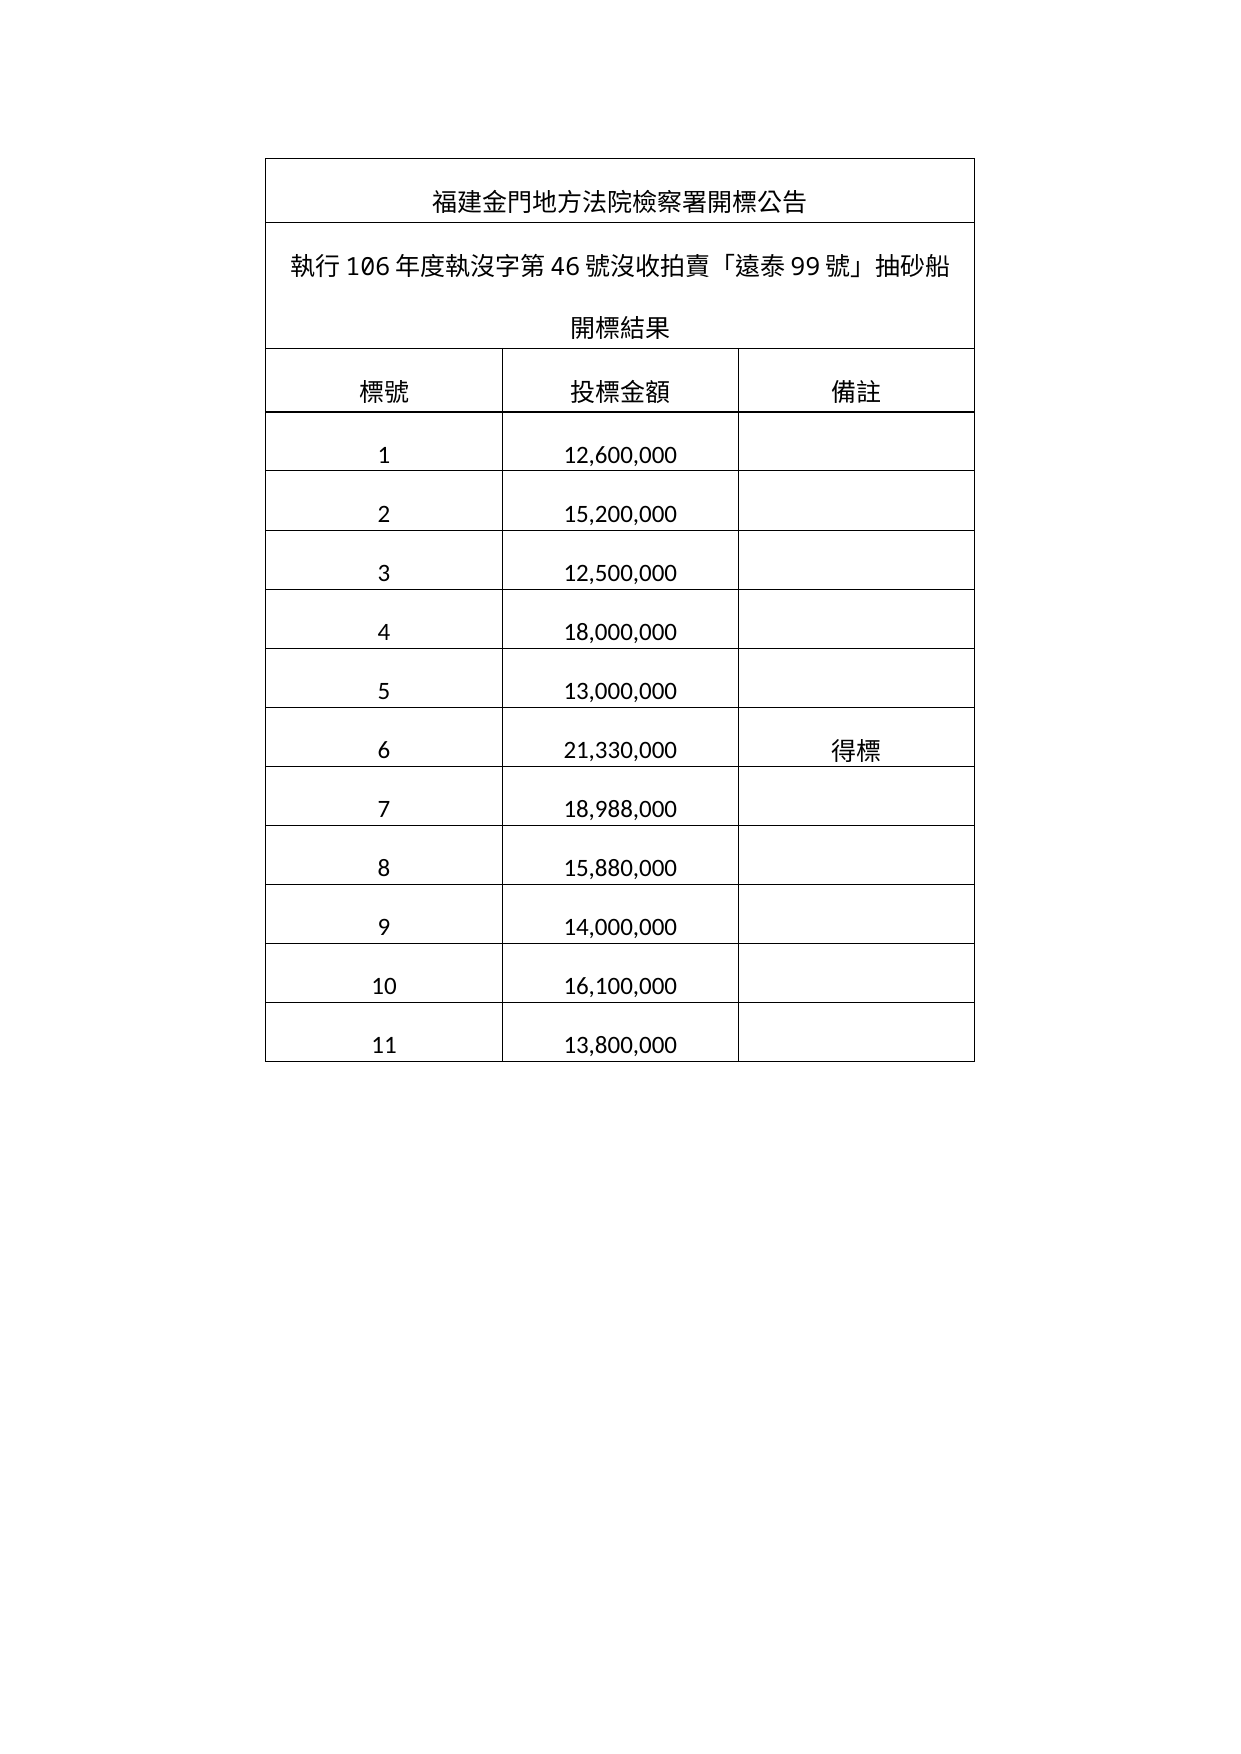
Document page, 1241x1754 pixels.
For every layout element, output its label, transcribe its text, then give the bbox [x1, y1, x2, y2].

table_cell [739, 944, 974, 1002]
table_cell 13,000,000 [503, 649, 738, 707]
table_cell 4 [266, 590, 502, 648]
table_cell 5 [266, 649, 502, 707]
table_cell 1 [266, 413, 502, 470]
table_cell 9 [266, 885, 502, 943]
table_cell 標號 [266, 349, 502, 411]
table_cell [739, 531, 974, 588]
table_cell [739, 767, 974, 825]
table_cell 15,200,000 [503, 471, 738, 529]
table_cell [739, 471, 974, 529]
table_cell 7 [266, 767, 502, 825]
table_cell 8 [266, 826, 502, 884]
table_cell 12,600,000 [503, 413, 738, 470]
table_cell 18,000,000 [503, 590, 738, 648]
table_cell 16,100,000 [503, 944, 738, 1002]
table_cell 21,330,000 [503, 708, 738, 766]
table_cell [739, 885, 974, 943]
table_header 福建金門地方法院檢察署開標公告 [266, 159, 974, 222]
table_cell 10 [266, 944, 502, 1002]
table_cell 15,880,000 [503, 826, 738, 884]
table_cell [739, 590, 974, 648]
table_cell [739, 649, 974, 707]
table_cell 投標金額 [503, 349, 738, 411]
table_cell 得標 [739, 708, 974, 766]
table_cell 12,500,000 [503, 531, 738, 588]
table_cell 6 [266, 708, 502, 766]
table_cell 3 [266, 531, 502, 588]
table_cell 執行106年度執沒字第46號沒收拍賣「遠泰99號」抽砂船 開標結果 [266, 223, 974, 348]
table_cell [739, 413, 974, 470]
table_cell 11 [266, 1003, 502, 1061]
table_cell [739, 1003, 974, 1061]
table_cell 14,000,000 [503, 885, 738, 943]
table_cell 2 [266, 471, 502, 529]
table_cell 備註 [739, 349, 974, 411]
table_cell 18,988,000 [503, 767, 738, 825]
table_cell 13,800,000 [503, 1003, 738, 1061]
table_cell [739, 826, 974, 884]
